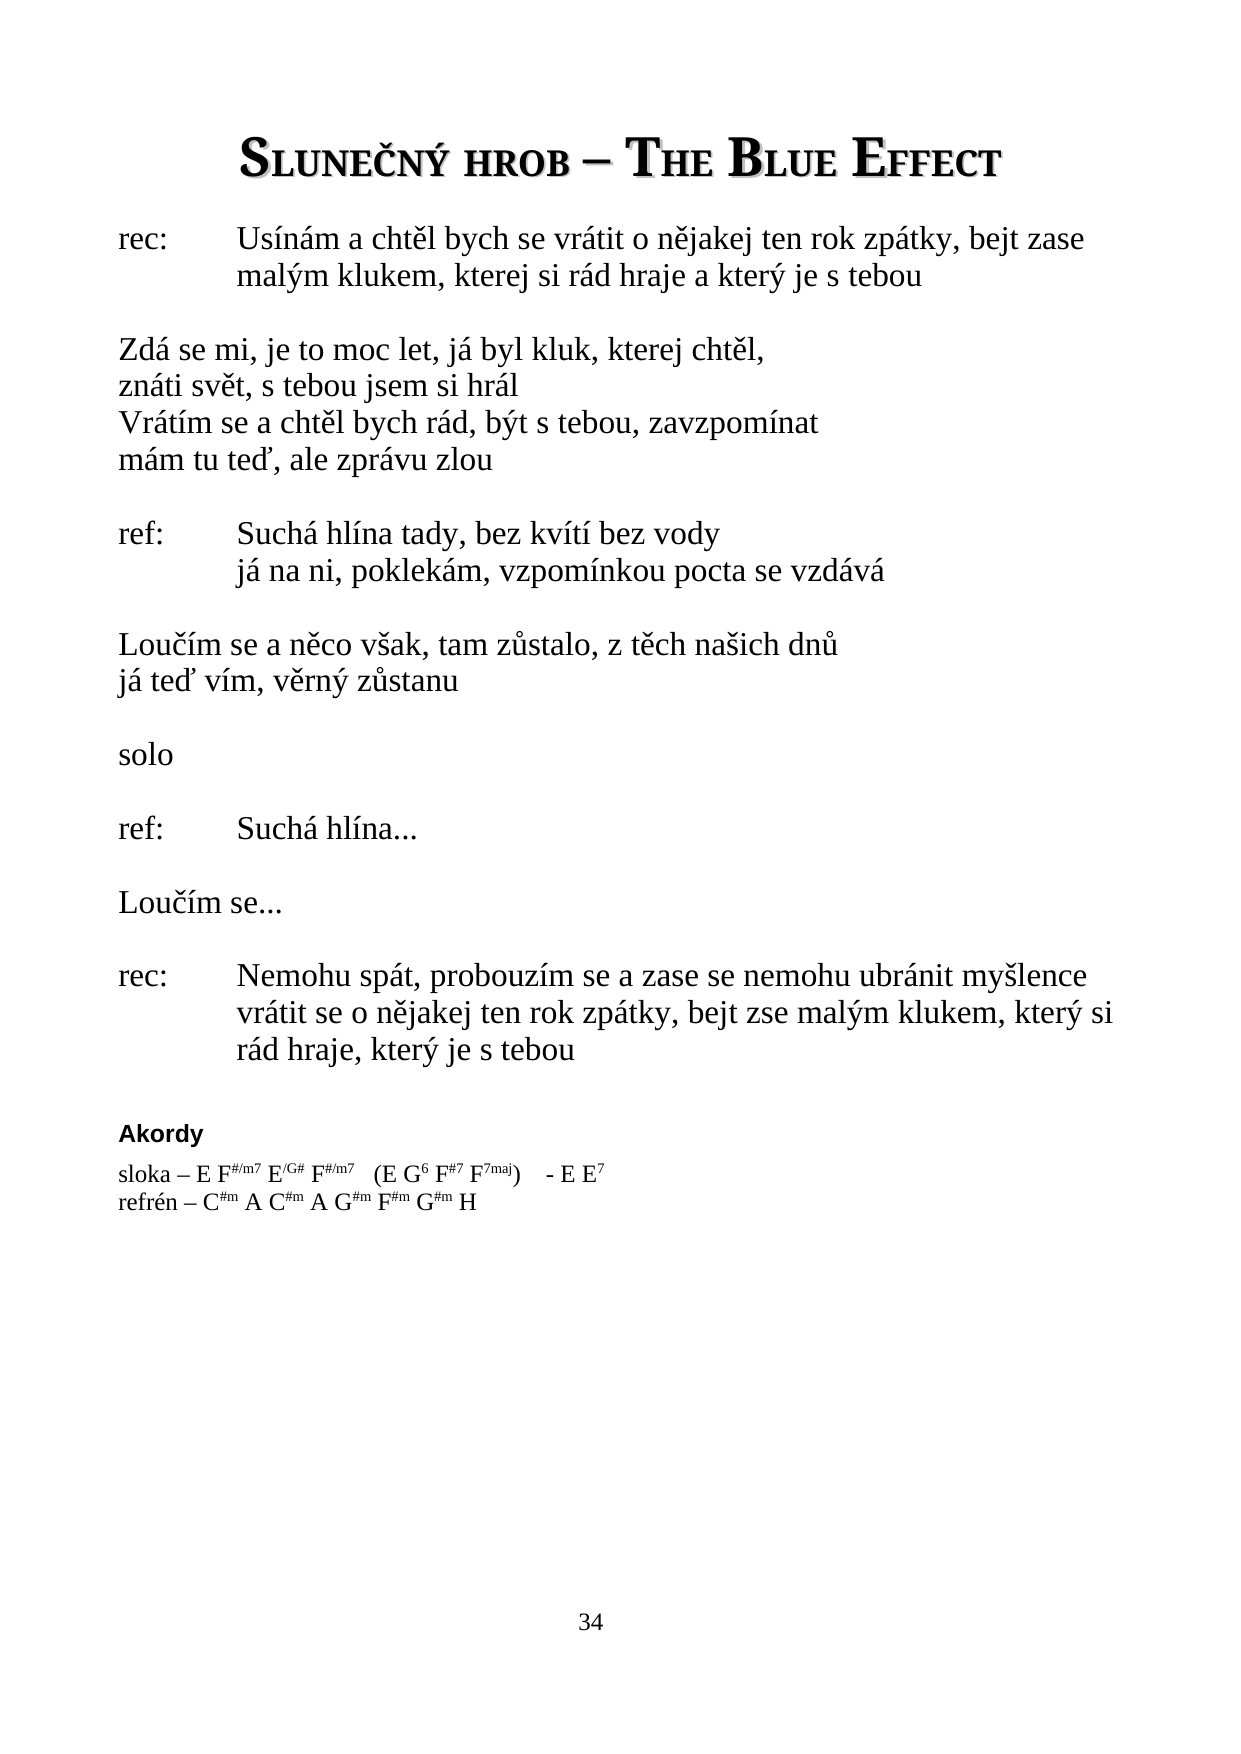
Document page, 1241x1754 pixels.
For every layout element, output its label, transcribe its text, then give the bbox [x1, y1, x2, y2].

text Zdá se mi, je to moc let, já byl kluk, kterej chtěl, znáti svět, s tebou jsem si hrál Vrátím se a chtěl bych rád, být s tebou, zavzpomínat mám tu teď, ale zprávu zlou [118, 330, 1122, 478]
text Loučím se... [118, 883, 1122, 920]
text rec: Nemohu spát, probouzím se a zase se nemohu ubránit myšlence vrátit se o nějakej ten rok zpátky, bejt zse malým klukem, který si rád hraje, který je s tebou [118, 957, 1122, 1068]
text solo [118, 736, 1122, 773]
text ref: Suchá hlína tady, bez kvítí bez vody já na ni, poklekám, vzpomínkou pocta se vzdává [118, 514, 1122, 588]
text refrén – C#m A C#m A G#m F#m G#m H [118, 1188, 1122, 1216]
text ref: Suchá hlína... [118, 809, 1122, 846]
text rec: Usínám a chtěl bych se vrátit o nějakej ten rok zpátky, bejt zase malým klukem, kterej si rád hraje a který je s tebou [118, 219, 1122, 293]
subtitle Akordy [118, 1120, 1122, 1148]
subtitle Slunečný hrob – The Blue Effect [118, 118, 1122, 192]
text sloka – E F#/m7 E/G# F#/m7 (E G6 F#7 F7maj) - E E7 [118, 1161, 1122, 1188]
text Loučím se a něco však, tam zůstalo, z těch našich dnů já teď vím, věrný zůstanu [118, 625, 1122, 699]
